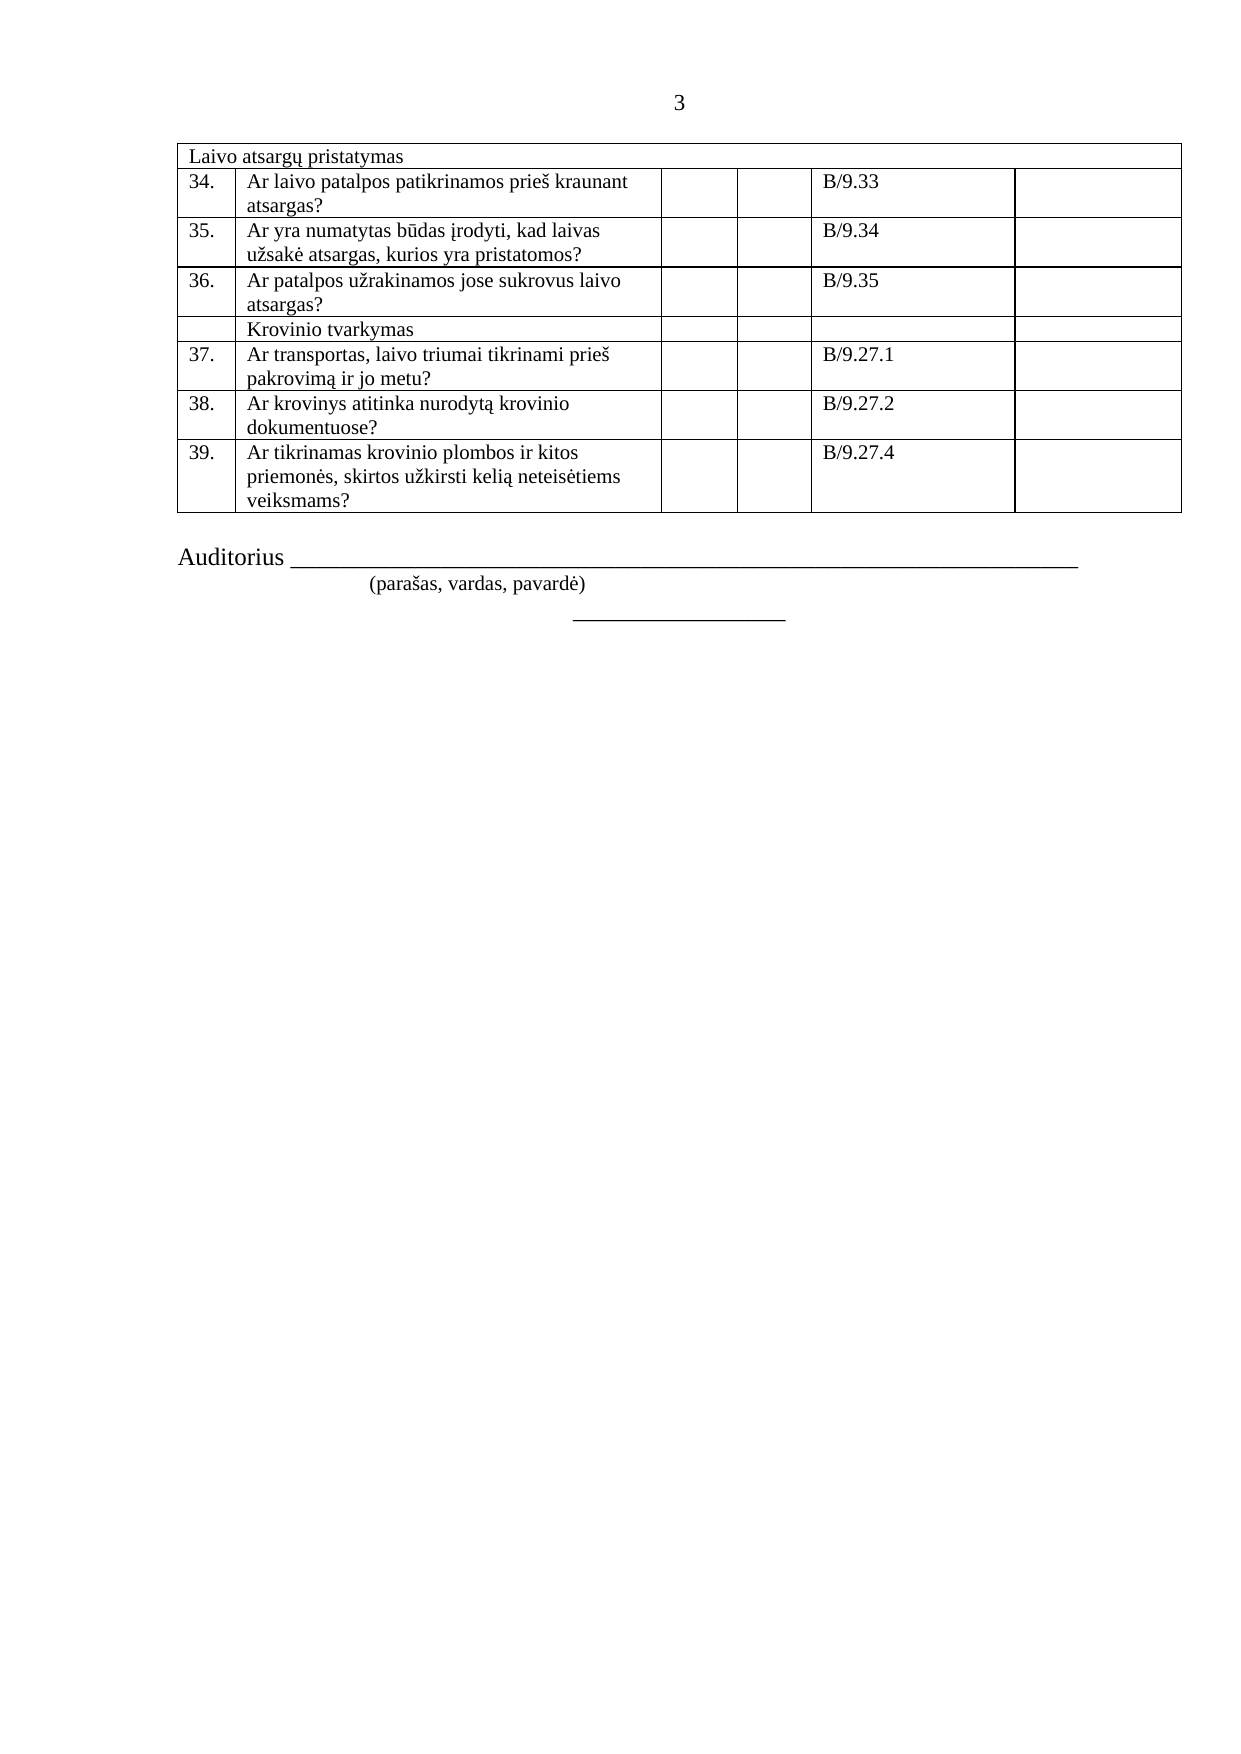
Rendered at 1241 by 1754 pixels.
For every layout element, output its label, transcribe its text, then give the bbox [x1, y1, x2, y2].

table_cell [738, 391, 811, 439]
table_cell [738, 342, 811, 390]
table_cell Ar krovinys atitinka nurodytą krovinio dokumentuose? [236, 391, 661, 439]
table_cell Ar transportas, laivo triumai tikrinami prieš pakrovimą ir jo metu? [236, 342, 661, 390]
table_cell B/9.27.1 [812, 342, 1014, 390]
table_cell [1016, 169, 1181, 217]
table_cell [1016, 317, 1181, 341]
table_cell B/9.35 [812, 268, 1014, 316]
table_cell [1016, 268, 1181, 316]
table_cell B/9.33 [812, 169, 1014, 217]
table_cell [738, 317, 811, 341]
table_cell [1016, 342, 1181, 390]
table_cell [662, 268, 737, 316]
table_cell 37. [178, 342, 235, 390]
table_cell 35. [178, 218, 235, 266]
table_cell Ar patalpos užrakinamos jose sukrovus laivo atsargas? [236, 268, 661, 316]
table_cell [738, 169, 811, 217]
table_cell [662, 169, 737, 217]
table_cell [1016, 218, 1181, 266]
table_cell [662, 317, 737, 341]
table_cell [1016, 440, 1181, 512]
table_cell [662, 342, 737, 390]
table_cell Ar yra numatytas būdas įrodyti, kad laivas užsakė atsargas, kurios yra pristatomos? [236, 218, 661, 266]
table_cell [662, 391, 737, 439]
table_cell [738, 218, 811, 266]
table_cell [662, 218, 737, 266]
table_cell Ar laivo patalpos patikrinamos prieš kraunant atsargas? [236, 169, 661, 217]
table_cell 39. [178, 440, 235, 512]
text _________________ [177, 595, 1181, 624]
text Auditorius _______________________________________________________________ [177, 542, 1181, 571]
table_cell Krovinio tvarkymas [236, 317, 661, 341]
table_cell B/9.27.2 [812, 391, 1014, 439]
table_cell [738, 440, 811, 512]
table_cell Laivo atsargų pristatymas [178, 144, 1181, 168]
text (parašas, vardas, pavardė) [177, 571, 1181, 595]
table_cell 36. [178, 268, 235, 316]
table_cell [662, 440, 737, 512]
table_cell [812, 317, 1014, 341]
table_cell 34. [178, 169, 235, 217]
table_cell Ar tikrinamas krovinio plombos ir kitos priemonės, skirtos užkirsti kelią neteisėtiems veiksmams? [236, 440, 661, 512]
table_cell 38. [178, 391, 235, 439]
table_cell [738, 268, 811, 316]
table_cell B/9.34 [812, 218, 1014, 266]
table_cell [178, 317, 235, 341]
table_cell [1016, 391, 1181, 439]
table_cell B/9.27.4 [812, 440, 1014, 512]
